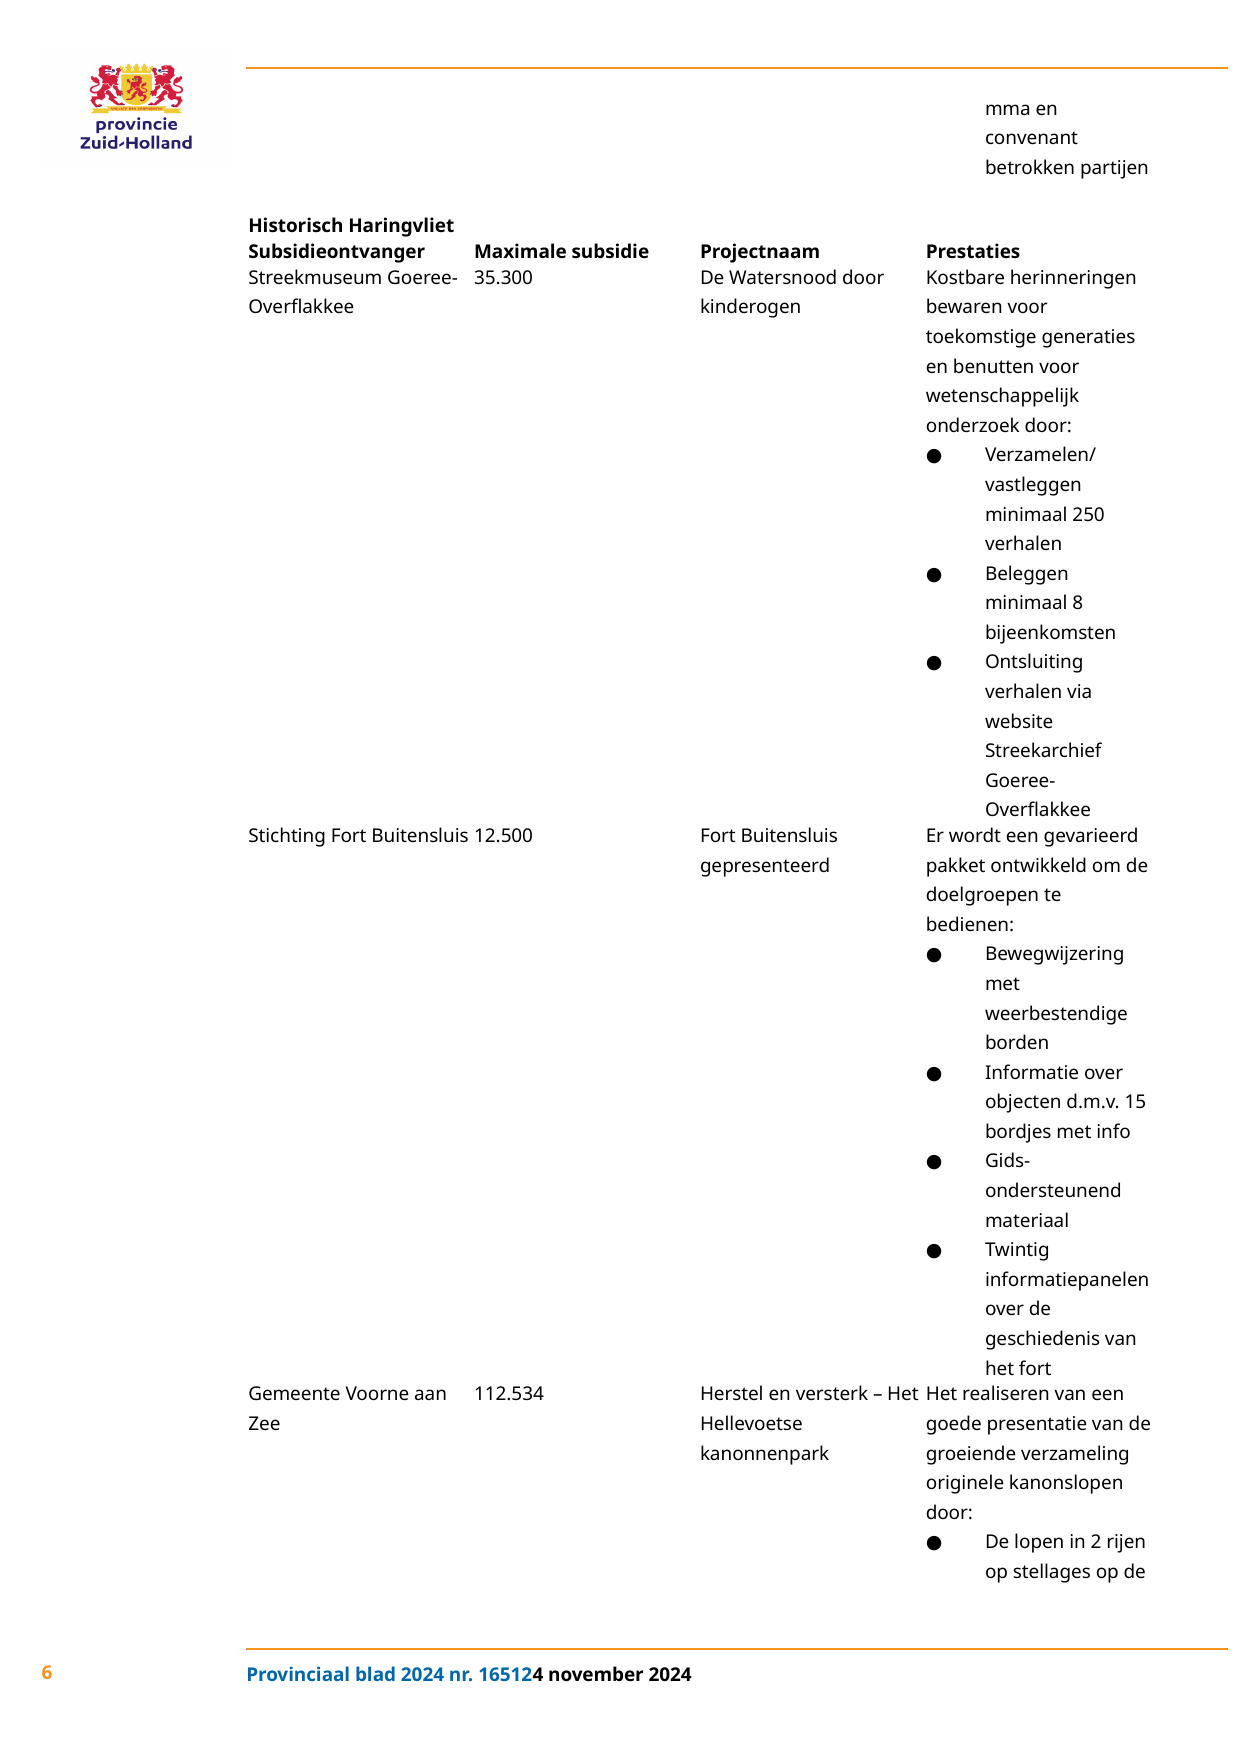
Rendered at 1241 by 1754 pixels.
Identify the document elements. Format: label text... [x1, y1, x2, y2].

table_cell [248, 95, 474, 180]
table_cell [474, 95, 700, 180]
table_cell [700, 95, 926, 180]
table_cell 35.300 [474, 264, 700, 822]
table_cell Het realiseren van een goede presentatie van de groeiende verzameling originele kanonslopen door: De lopen in 2 rijen op stellages op de [926, 1381, 1152, 1584]
table_cell De Watersnood door kinderogen [700, 264, 926, 822]
table_cell Maximale subsidie [474, 238, 700, 264]
table_cell Projectnaam [700, 238, 926, 264]
table_cell mma en convenant betrokken partijen [926, 95, 1152, 180]
table_cell Stichting Fort Buitensluis [248, 822, 474, 1381]
table_cell Kostbare herinneringen bewaren voor toekomstige generaties en benutten voor wetenschappelijk onderzoek door: Verzamelen/vastleggen minimaal 250 verhalen Beleggen minimaal 8 bijeenkomsten Ontsluiting verhalen via website Streekarchief Goeree-Overflakkee [926, 264, 1152, 822]
table_header Historisch Haringvliet [248, 213, 1152, 238]
table_cell Streekmuseum Goeree-Overflakkee [248, 264, 474, 822]
picture [41, 47, 231, 172]
table_cell 112.534 [474, 1381, 700, 1584]
table_cell Prestaties [926, 238, 1152, 264]
table_cell Subsidieontvanger [248, 238, 474, 264]
table_cell 12.500 [474, 822, 700, 1381]
table_cell Er wordt een gevarieerd pakket ontwikkeld om de doelgroepen te bedienen: Bewegwijzering met weerbestendige borden Informatie over objecten d.m.v. 15 bordjes met info Gids-ondersteunend materiaal Twintig informatiepanelen over de geschiedenis van het fort [926, 822, 1152, 1381]
table_cell Gemeente Voorne aan Zee [248, 1381, 474, 1584]
table_cell Herstel en versterk – Het Hellevoetse kanonnenpark [700, 1381, 926, 1584]
table_cell Fort Buitensluis gepresenteerd [700, 822, 926, 1381]
